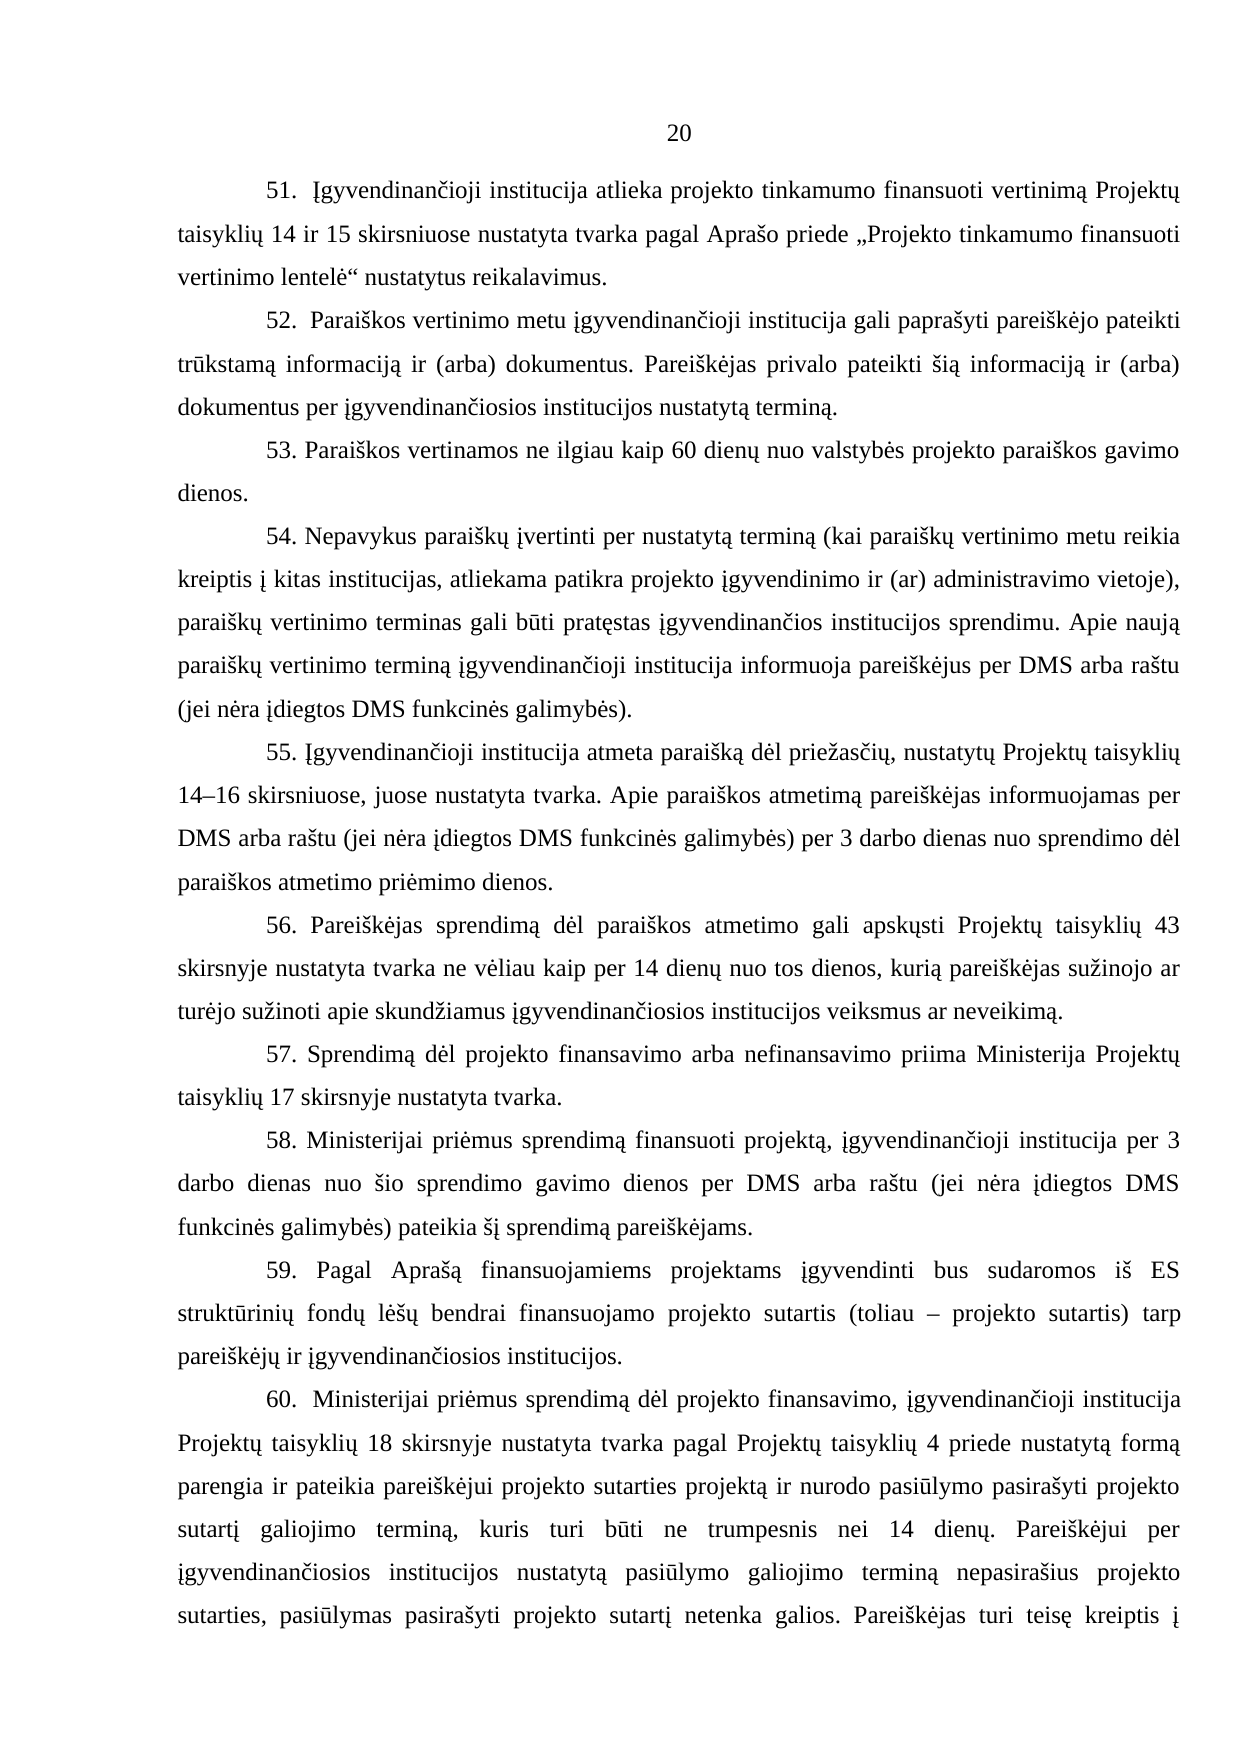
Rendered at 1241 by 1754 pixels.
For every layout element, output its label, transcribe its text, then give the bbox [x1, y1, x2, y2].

text 54. Nepavykus paraiškų įvertinti per nustatytą terminą (kai paraiškų vertinimo metu reikia kreiptis į kitas institucijas, atliekama patikra projekto įgyvendinimo ir (ar) administravimo vietoje), paraiškų vertinimo terminas gali būti pratęstas įgyvendinančios institucijos sprendimu. Apie naują paraiškų vertinimo terminą įgyvendinančioji institucija informuoja pareiškėjus per DMS arba raštu (jei nėra įdiegtos DMS funkcinės galimybės). [177, 521, 1181, 723]
text 56. Pareiškėjas sprendimą dėl paraiškos atmetimo gali apskųsti Projektų taisyklių 43 skirsnyje nustatyta tvarka ne vėliau kaip per 14 dienų nuo tos dienos, kurią pareiškėjas sužinojo ar turėjo sužinoti apie skundžiamus įgyvendinančiosios institucijos veiksmus ar neveikimą. [177, 910, 1181, 1025]
text 58. Ministerijai priėmus sprendimą finansuoti projektą, įgyvendinančioji institucija per 3 darbo dienas nuo šio sprendimo gavimo dienos per DMS arba raštu (jei nėra įdiegtos DMS funkcinės galimybės) pateikia šį sprendimą pareiškėjams. [177, 1125, 1181, 1240]
text 53. Paraiškos vertinamos ne ilgiau kaip 60 dienų nuo valstybės projekto paraiškos gavimo dienos. [177, 435, 1181, 507]
text 55. Įgyvendinančioji institucija atmeta paraišką dėl priežasčių, nustatytų Projektų taisyklių 14–16 skirsniuose, juose nustatyta tvarka. Apie paraiškos atmetimą pareiškėjas informuojamas per DMS arba raštu (jei nėra įdiegtos DMS funkcinės galimybės) per 3 darbo dienas nuo sprendimo dėl paraiškos atmetimo priėmimo dienos. [177, 737, 1181, 895]
text 51. Įgyvendinančioji institucija atlieka projekto tinkamumo finansuoti vertinimą Projektų taisyklių 14 ir 15 skirsniuose nustatyta tvarka pagal Aprašo priede „Projekto tinkamumo finansuoti vertinimo lentelė“ nustatytus reikalavimus. [177, 176, 1181, 291]
text 57. Sprendimą dėl projekto finansavimo arba nefinansavimo priima Ministerija Projektų taisyklių 17 skirsnyje nustatyta tvarka. [177, 1039, 1181, 1111]
text 59. Pagal Aprašą finansuojamiems projektams įgyvendinti bus sudaromos iš ES struktūrinių fondų lėšų bendrai finansuojamo projekto sutartis (toliau – projekto sutartis) tarp pareiškėjų ir įgyvendinančiosios institucijos. [177, 1255, 1181, 1370]
text 52. Paraiškos vertinimo metu įgyvendinančioji institucija gali paprašyti pareiškėjo pateikti trūkstamą informaciją ir (arba) dokumentus. Pareiškėjas privalo pateikti šią informaciją ir (arba) dokumentus per įgyvendinančiosios institucijos nustatytą terminą. [177, 305, 1181, 421]
text 60. Ministerijai priėmus sprendimą dėl projekto finansavimo, įgyvendinančioji institucija Projektų taisyklių 18 skirsnyje nustatyta tvarka pagal Projektų taisyklių 4 priede nustatytą formą parengia ir pateikia pareiškėjui projekto sutarties projektą ir nurodo pasiūlymo pasirašyti projekto sutartį galiojimo terminą, kuris turi būti ne trumpesnis nei 14 dienų. Pareiškėjui per įgyvendinančiosios institucijos nustatytą pasiūlymo galiojimo terminą nepasirašius projekto sutarties, pasiūlymas pasirašyti projekto sutartį netenka galios. Pareiškėjas turi teisę kreiptis į [177, 1384, 1181, 1629]
